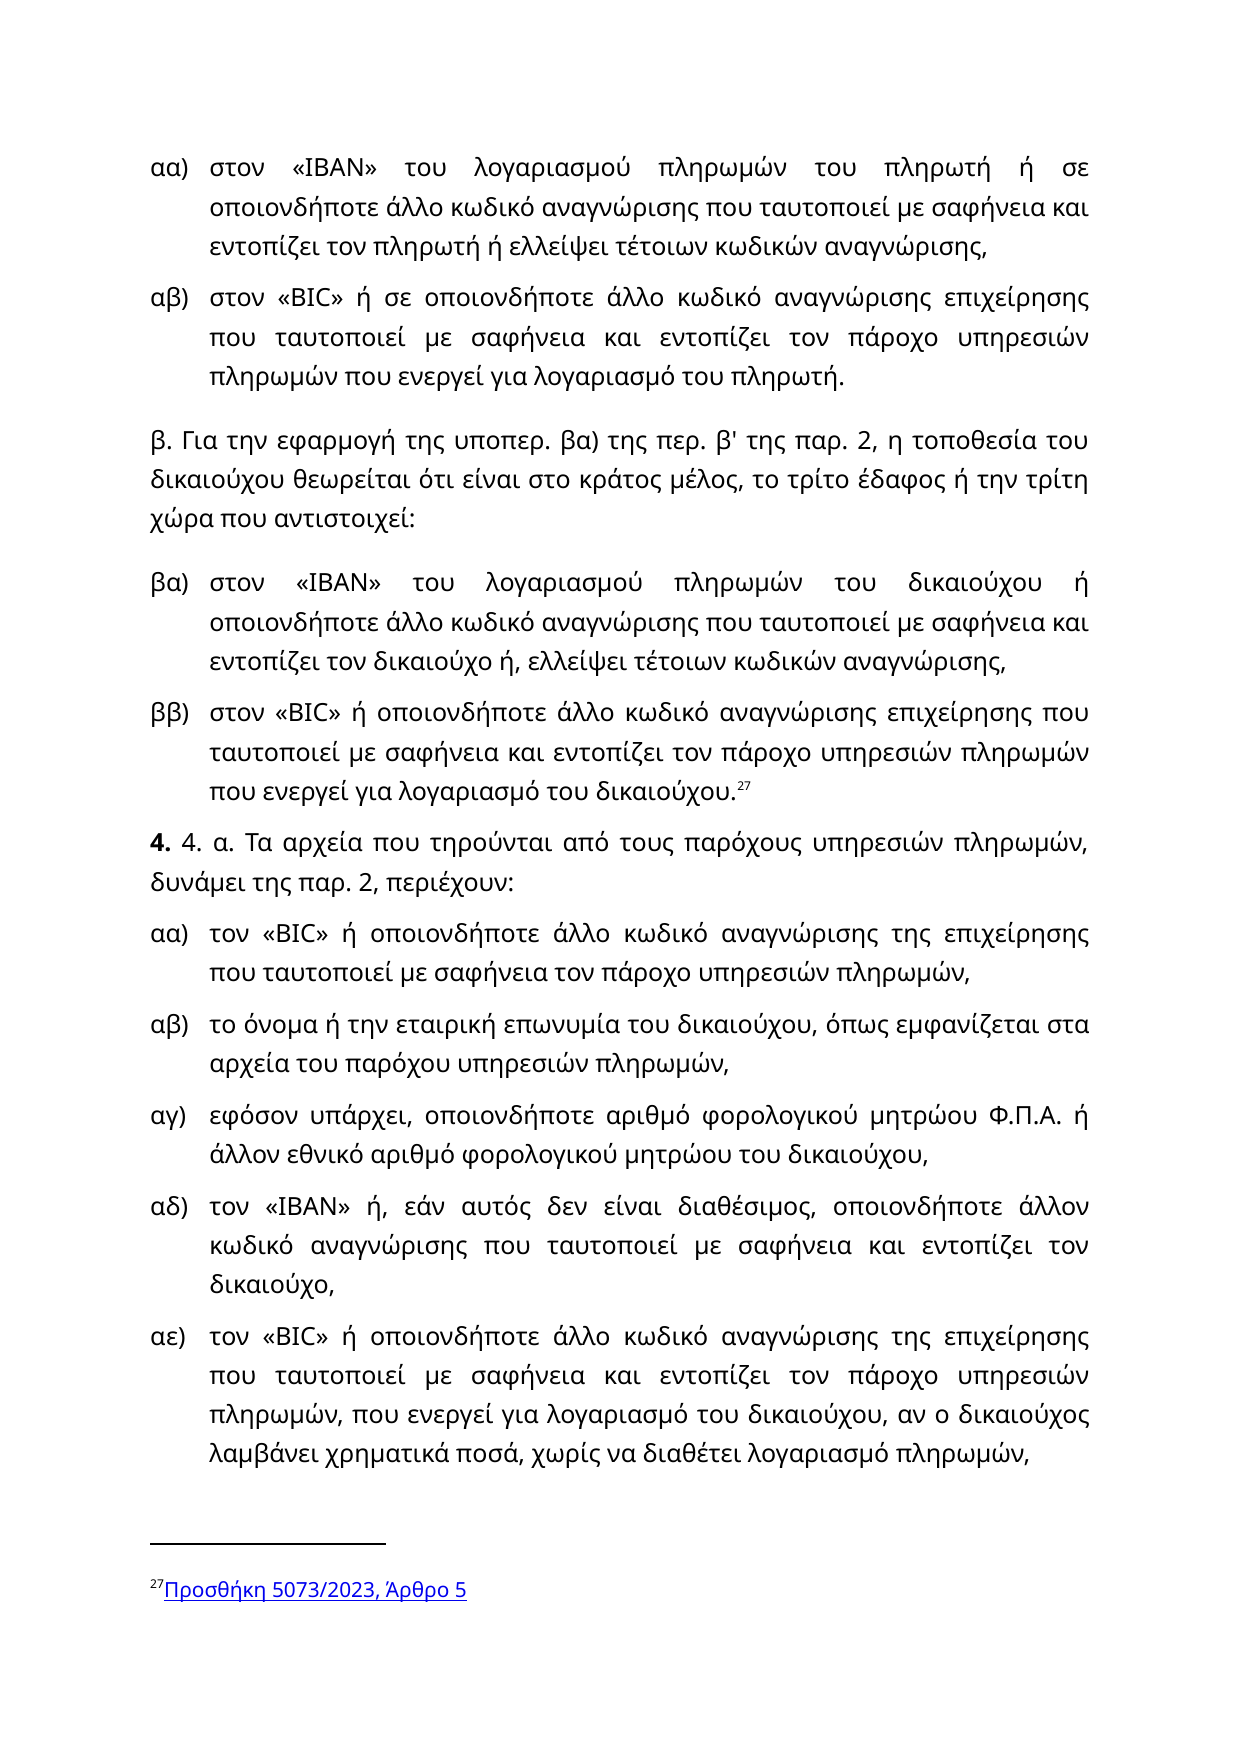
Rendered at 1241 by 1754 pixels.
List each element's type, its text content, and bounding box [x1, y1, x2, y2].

list βα) στον «IBAN» του λογαριασμού πληρωμών του δικαιούχου ή οποιονδήποτε άλλο κωδικό αναγνώρισης που ταυτοποιεί με σαφήνεια και εντοπίζει τον δικαιούχο ή, ελλείψει τέτοιων κωδικών αναγνώρισης, [150, 565, 1090, 677]
list αβ) στον «BIC» ή σε οποιονδήποτε άλλο κωδικό αναγνώρισης επιχείρησης που ταυτοποιεί με σαφήνεια και εντοπίζει τον πάροχο υπηρεσιών πληρωμών που ενεργεί για λογαριασμό του πληρωτή. [150, 280, 1090, 392]
list αα) τον «BIC» ή οποιονδήποτε άλλο κωδικό αναγνώρισης της επιχείρησης που ταυτοποιεί με σαφήνεια τον πάροχο υπηρεσιών πληρωμών, [150, 916, 1090, 989]
list ββ) στον «BIC» ή οποιονδήποτε άλλο κωδικό αναγνώρισης επιχείρησης που ταυτοποιεί με σαφήνεια και εντοπίζει τον πάροχο υπηρεσιών πληρωμών που ενεργεί για λογαριασμό του δικαιούχου. [150, 695, 1090, 807]
text 4. 4. α. Τα αρχεία που τηρούνται από τους παρόχους υπηρεσιών πληρωμών, δυνάμει της παρ. 2, περιέχουν: [150, 825, 1090, 898]
list αδ) τον «IBAN» ή, εάν αυτός δεν είναι διαθέσιμος, οποιονδήποτε άλλον κωδικό αναγνώρισης που ταυτοποιεί με σαφήνεια και εντοπίζει τον δικαιούχο, [150, 1188, 1090, 1301]
text Προσθήκη 5073/2023, Άρθρο 5 [150, 1576, 1090, 1604]
list αγ) εφόσον υπάρχει, οποιονδήποτε αριθμό φορολογικού μητρώου Φ.Π.Α. ή άλλον εθνικό αριθμό φορολογικού μητρώου του δικαιούχου, [150, 1097, 1090, 1171]
text β. Για την εφαρμογή της υποπερ. βα) της περ. β' της παρ. 2, η τοποθεσία του δικαιούχου θεωρείται ότι είναι στο κράτος μέλος, το τρίτο έδαφος ή την τρίτη χώρα που αντιστοιχεί: [150, 422, 1090, 535]
list αβ) το όνομα ή την εταιρική επωνυμία του δικαιούχου, όπως εμφανίζεται στα αρχεία του παρόχου υπηρεσιών πληρωμών, [150, 1007, 1090, 1080]
list αα) στον «IBAN» του λογαριασμού πληρωμών του πληρωτή ή σε οποιονδήποτε άλλο κωδικό αναγνώρισης που ταυτοποιεί με σαφήνεια και εντοπίζει τον πληρωτή ή ελλείψει τέτοιων κωδικών αναγνώρισης, [150, 150, 1090, 262]
list αε) τον «BIC» ή οποιονδήποτε άλλο κωδικό αναγνώρισης της επιχείρησης που ταυτοποιεί με σαφήνεια και εντοπίζει τον πάροχο υπηρεσιών πληρωμών, που ενεργεί για λογαριασμό του δικαιούχου, αν ο δικαιούχος λαμβάνει χρηματικά ποσά, χωρίς να διαθέτει λογαριασμό πληρωμών, [150, 1318, 1090, 1470]
